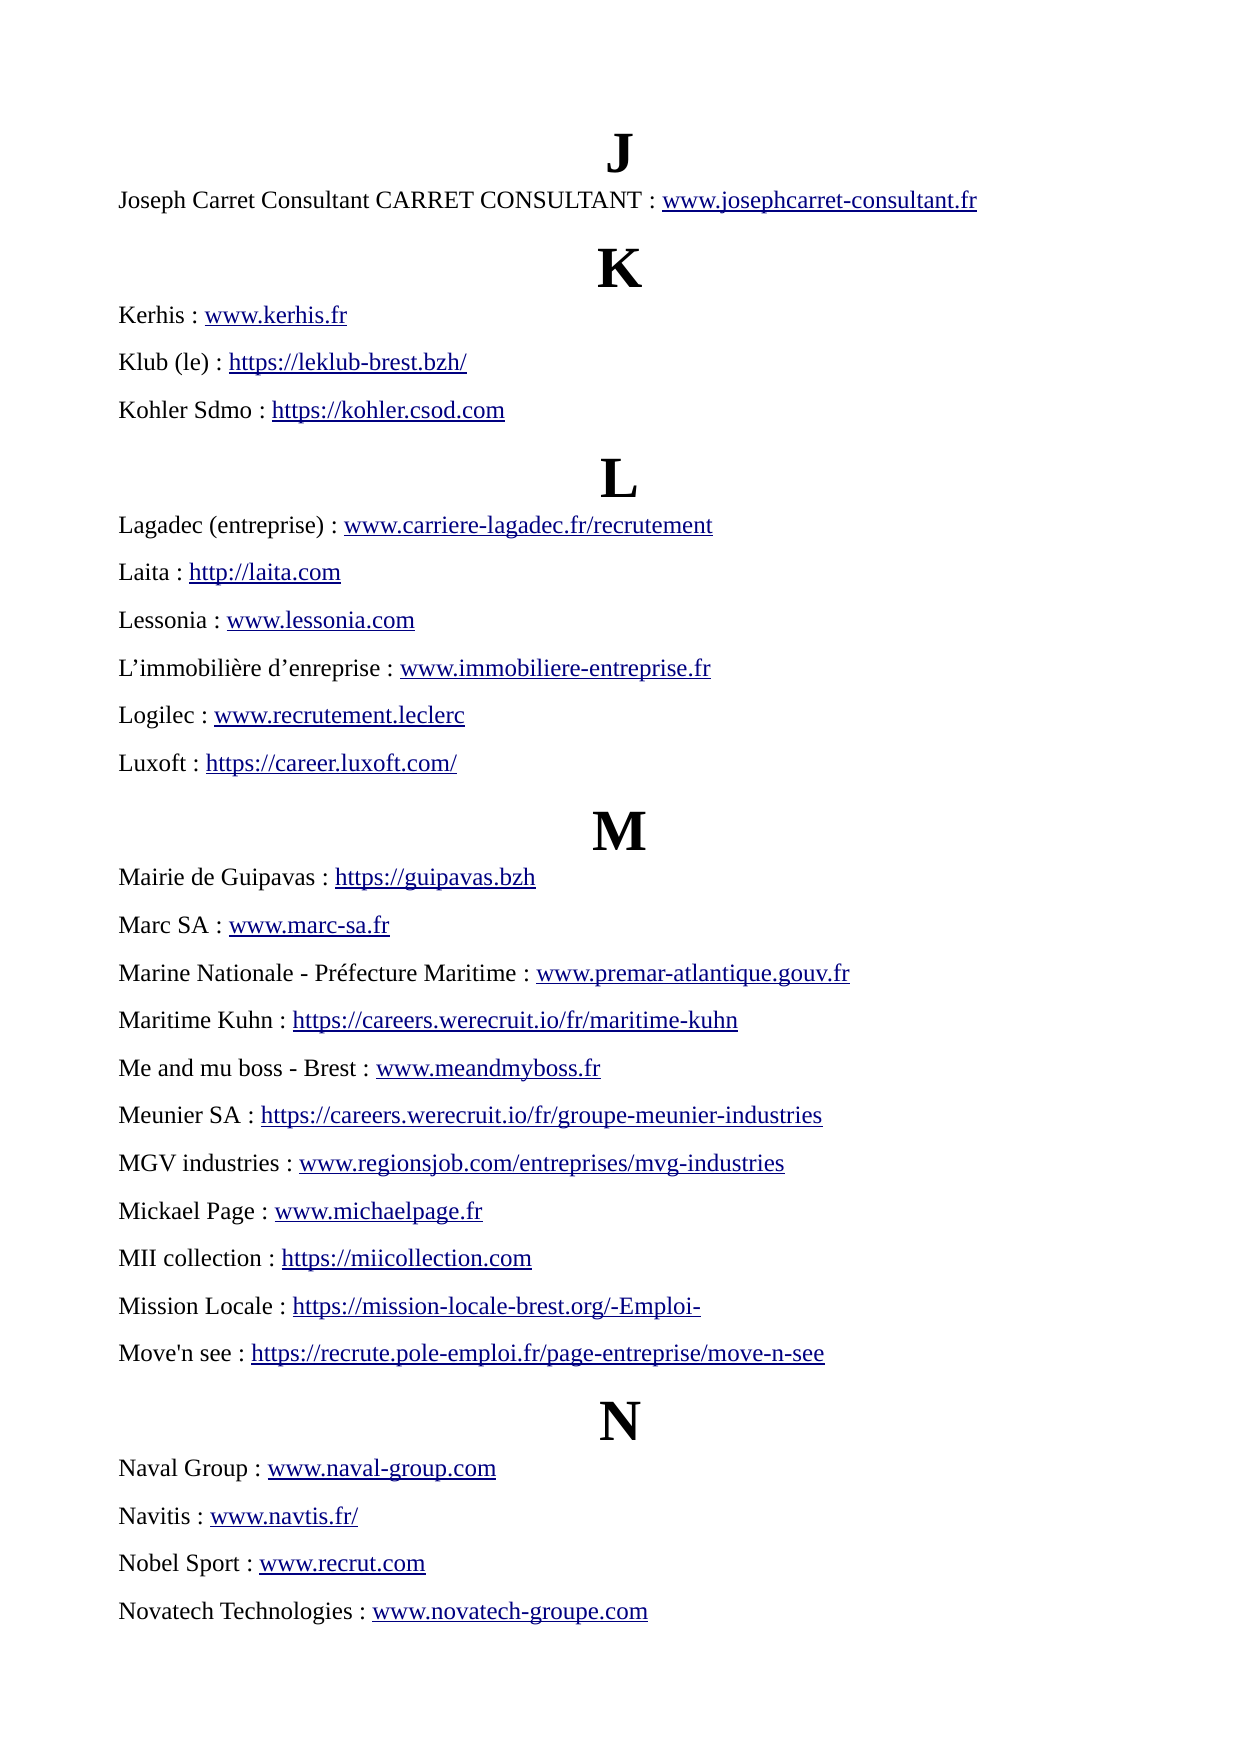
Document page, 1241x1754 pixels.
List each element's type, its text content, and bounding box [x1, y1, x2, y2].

text L’immobilière d’enreprise : www.immobiliere-entreprise.fr [118, 653, 1122, 681]
text Marc SA : www.marc-sa.fr [118, 910, 1122, 939]
text Mission Locale : https://mission-locale-brest.org/-Emploi- [118, 1291, 1122, 1320]
text Luxoft : https://career.luxoft.com/ [118, 748, 1122, 777]
text Me and mu boss - Brest : www.meandmyboss.fr [118, 1053, 1122, 1082]
text MGV industries : www.regionsjob.com/entreprises/mvg-industries [118, 1148, 1122, 1177]
subtitle J [118, 118, 1122, 185]
subtitle K [118, 233, 1122, 300]
text Kerhis : www.kerhis.fr [118, 300, 1122, 329]
subtitle L [118, 443, 1122, 510]
text Naval Group : www.naval-group.com [118, 1453, 1122, 1482]
text Meunier SA : https://careers.werecruit.io/fr/groupe-meunier-industries [118, 1101, 1122, 1129]
text Joseph Carret Consultant CARRET CONSULTANT : www.josephcarret-consultant.fr [118, 185, 1122, 214]
text Logilec : www.recrutement.leclerc [118, 700, 1122, 729]
subtitle N [118, 1386, 1122, 1453]
text Mairie de Guipavas : https://guipavas.bzh [118, 862, 1122, 891]
text Marine Nationale - Préfecture Maritime : www.premar-atlantique.gouv.fr [118, 958, 1122, 986]
text MII collection : https://miicollection.com [118, 1243, 1122, 1272]
subtitle M [118, 795, 1122, 862]
text Novatech Technologies : www.novatech-groupe.com [118, 1596, 1122, 1625]
text Laita : http://laita.com [118, 557, 1122, 586]
text Lessonia : www.lessonia.com [118, 605, 1122, 634]
text Move'n see : https://recrute.pole-emploi.fr/page-entreprise/move-n-see [118, 1338, 1122, 1367]
text Lagadec (entreprise) : www.carriere-lagadec.fr/recrutement [118, 510, 1122, 538]
text Mickael Page : www.michaelpage.fr [118, 1196, 1122, 1224]
text Kohler Sdmo : https://kohler.csod.com [118, 395, 1122, 424]
text Klub (le) : https://leklub-brest.bzh/ [118, 347, 1122, 376]
text Navitis : www.navtis.fr/ [118, 1501, 1122, 1529]
text Maritime Kuhn : https://careers.werecruit.io/fr/maritime-kuhn [118, 1005, 1122, 1034]
text Nobel Sport : www.recrut.com [118, 1548, 1122, 1577]
